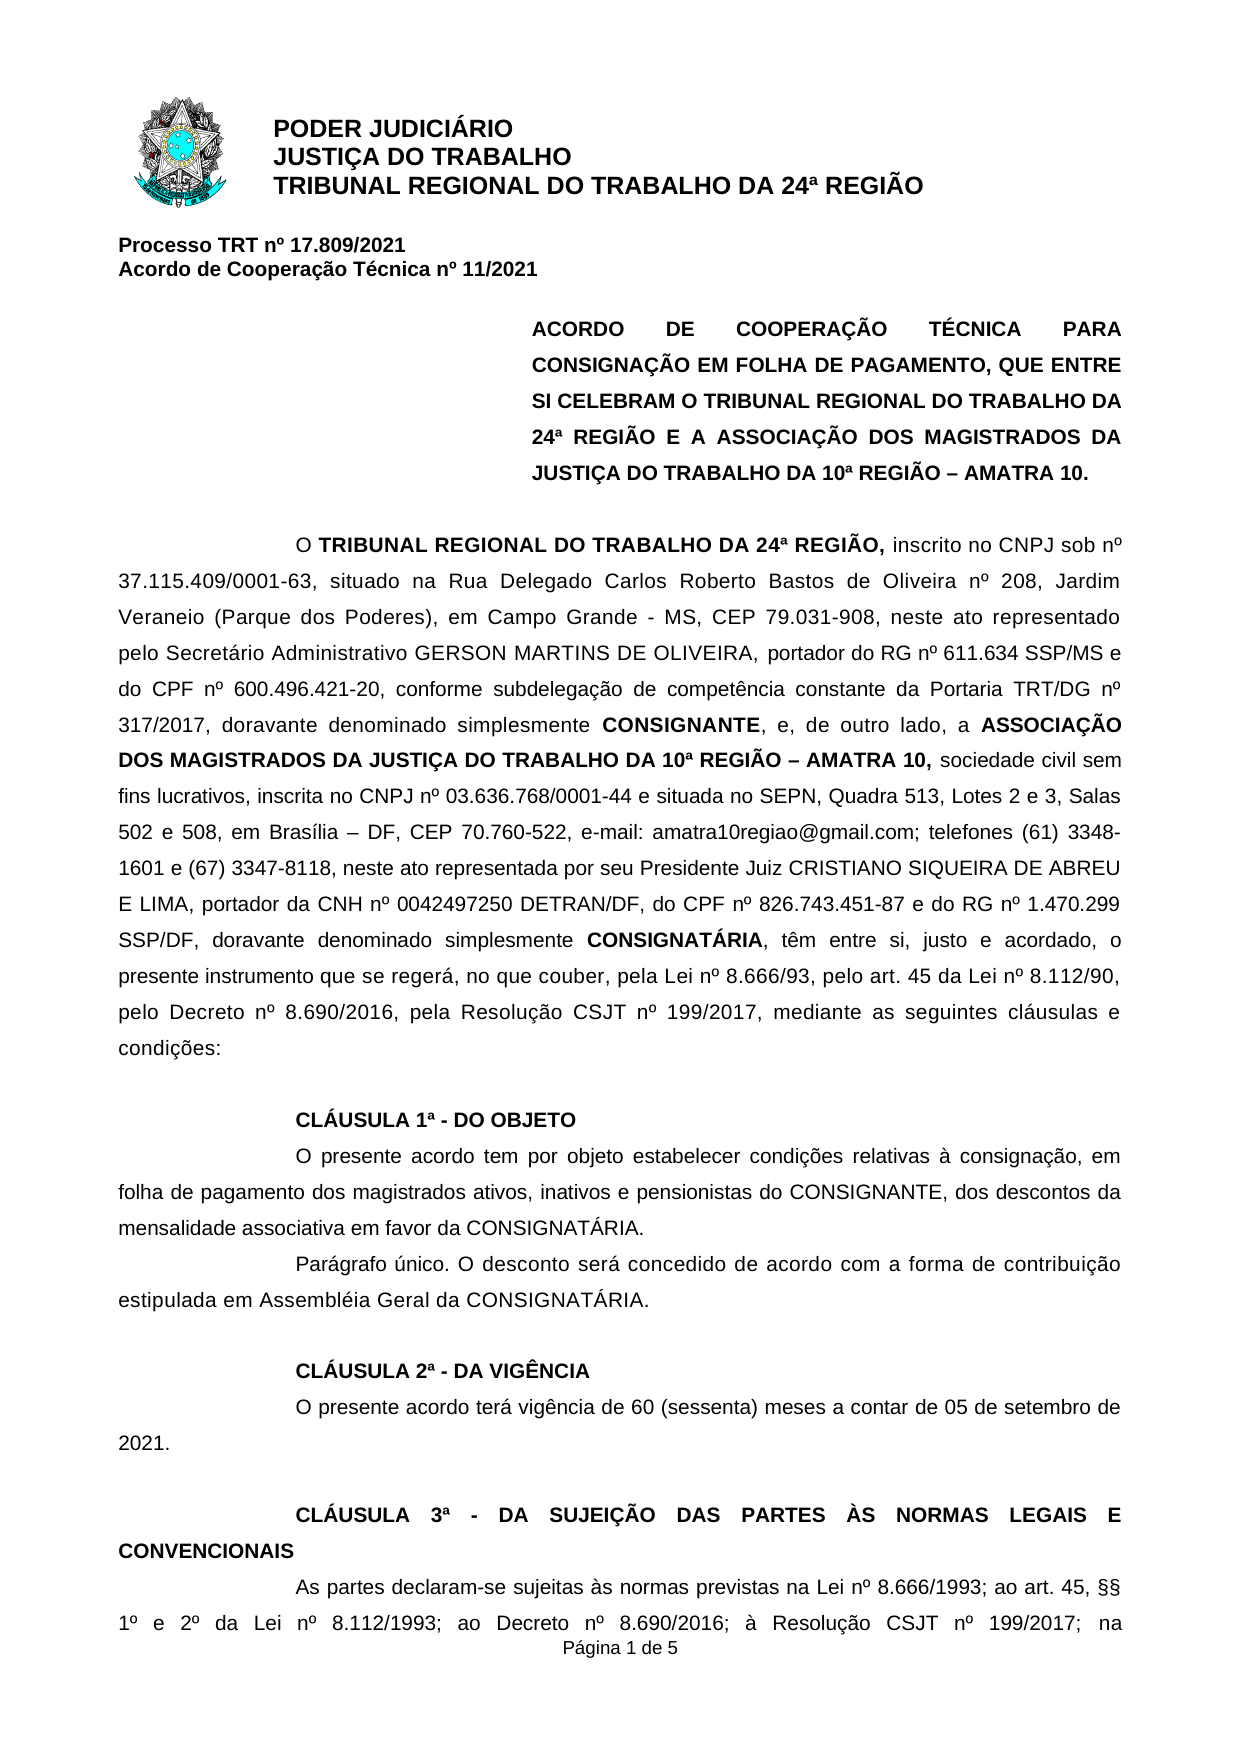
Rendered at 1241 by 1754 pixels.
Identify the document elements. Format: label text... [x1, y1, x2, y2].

text O TRIBUNAL REGIONAL DO TRABALHO DA 24ª REGIÃO, inscrito no CNPJ sob nº 37.115.409/0001-63, situado na Rua Delegado Carlos Roberto Bastos de Oliveira nº 208, Jardim Veraneio (Parque dos Poderes), em Campo Grande - MS, CEP 79.031-908, neste ato representado pelo Secretário Administrativo GERSON MARTINS DE OLIVEIRA, portador do RG nº 611.634 SSP/MS e do CPF nº 600.496.421-20, conforme subdelegação de competência constante da Portaria TRT/DG nº 317/2017, doravante denominado simplesmente CONSIGNANTE, e, de outro lado, a ASSOCIAÇÃO DOS MAGISTRADOS DA JUSTIÇA DO TRABALHO DA 10ª REGIÃO – AMATRA 10, sociedade civil sem fins lucrativos, inscrita no CNPJ nº 03.636.768/0001-44 e situada no SEPN, Quadra 513, Lotes 2 e 3, Salas 502 e 508, em Brasília – DF, CEP 70.760-522, e-mail: amatra10regiao@gmail.com; telefones (61) 3348-1601 e (67) 3347-8118, neste ato representada por seu Presidente Juiz CRISTIANO SIQUEIRA DE ABREU E LIMA, portador da CNH nº 0042497250 DETRAN/DF, do CPF nº 826.743.451-87 e do RG nº 1.470.299 SSP/DF, doravante denominado simplesmente CONSIGNATÁRIA, têm entre si, justo e acordado, o presente instrumento que se regerá, no que couber, pela Lei nº 8.666/93, pelo art. 45 da Lei nº 8.112/90, pelo Decreto nº 8.690/2016, pela Resolução CSJT nº 199/2017, mediante as seguintes cláusulas e condições: [118, 533, 1122, 1060]
text Parágrafo único. O desconto será concedido de acordo com a forma de contribuição estipulada em Assembléia Geral da CONSIGNATÁRIA. [118, 1251, 1122, 1311]
text CLÁUSULA 3ª - DA SUJEIÇÃO DAS PARTES ÀS NORMAS LEGAIS E CONVENCIONAIS [118, 1503, 1122, 1563]
text O presente acordo tem por objeto estabelecer condições relativas à consignação, em folha de pagamento dos magistrados ativos, inativos e pensionistas do CONSIGNANTE, dos descontos da mensalidade associativa em favor da CONSIGNATÁRIA. [118, 1144, 1122, 1239]
text ACORDO DE COOPERAÇÃO TÉCNICA PARA CONSIGNAÇÃO EM FOLHA DE PAGAMENTO, QUE ENTRE SI CELEBRAM O TRIBUNAL REGIONAL DO TRABALHO DA 24ª REGIÃO E A ASSOCIAÇÃO DOS MAGISTRADOS DA JUSTIÇA DO TRABALHO DA 10ª REGIÃO – AMATRA 10. [532, 317, 1122, 485]
text O presente acordo terá vigência de 60 (sessenta) meses a contar de 05 de setembro de 2021. [118, 1395, 1122, 1455]
text CLÁUSULA 2ª - DA VIGÊNCIA [118, 1359, 1122, 1383]
text As partes declaram-se sujeitas às normas previstas na Lei nº 8.666/1993; ao art. 45, §§ 1º e 2º da Lei nº 8.112/1993; ao Decreto nº 8.690/2016; à Resolução CSJT nº 199/2017; na [118, 1575, 1122, 1635]
picture [133, 96, 228, 208]
text CLÁUSULA 1ª - DO OBJETO [118, 1108, 1122, 1132]
